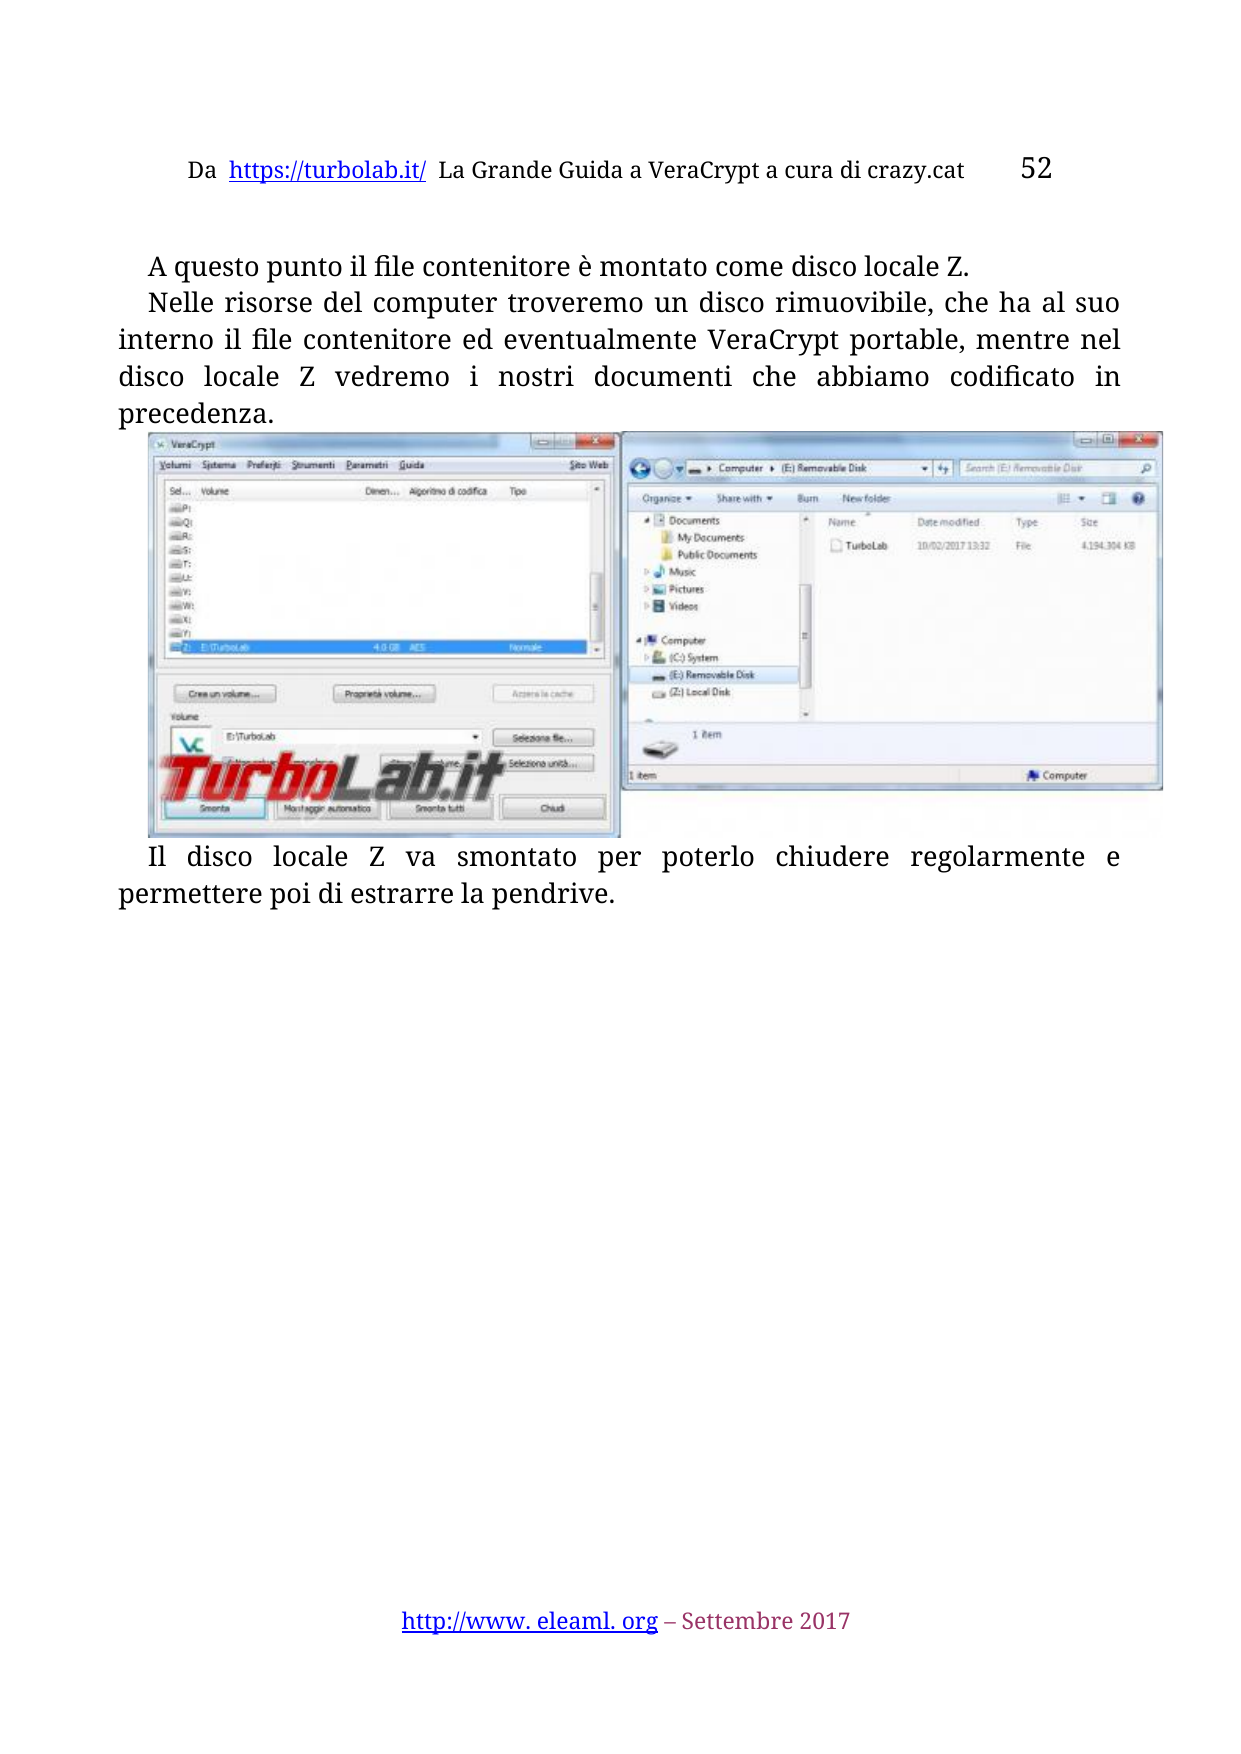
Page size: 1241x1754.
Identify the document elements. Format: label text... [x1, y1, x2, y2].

picture [147, 431, 1164, 838]
text Nelle risorse del computer troveremo un disco rimuovibile, che ha al suo interno il file contenitore ed eventualmente VeraCrypt portable, mentre nel disco locale Z vedremo i nostri documenti che abbiamo codificato in precedenza. [118, 284, 1122, 431]
text Il disco locale Z va smontato per poterlo chiudere regolarmente e permettere poi di estrarre la pendrive. [118, 838, 1122, 911]
text A questo punto il file contenitore è montato come disco locale Z. [118, 247, 1122, 284]
